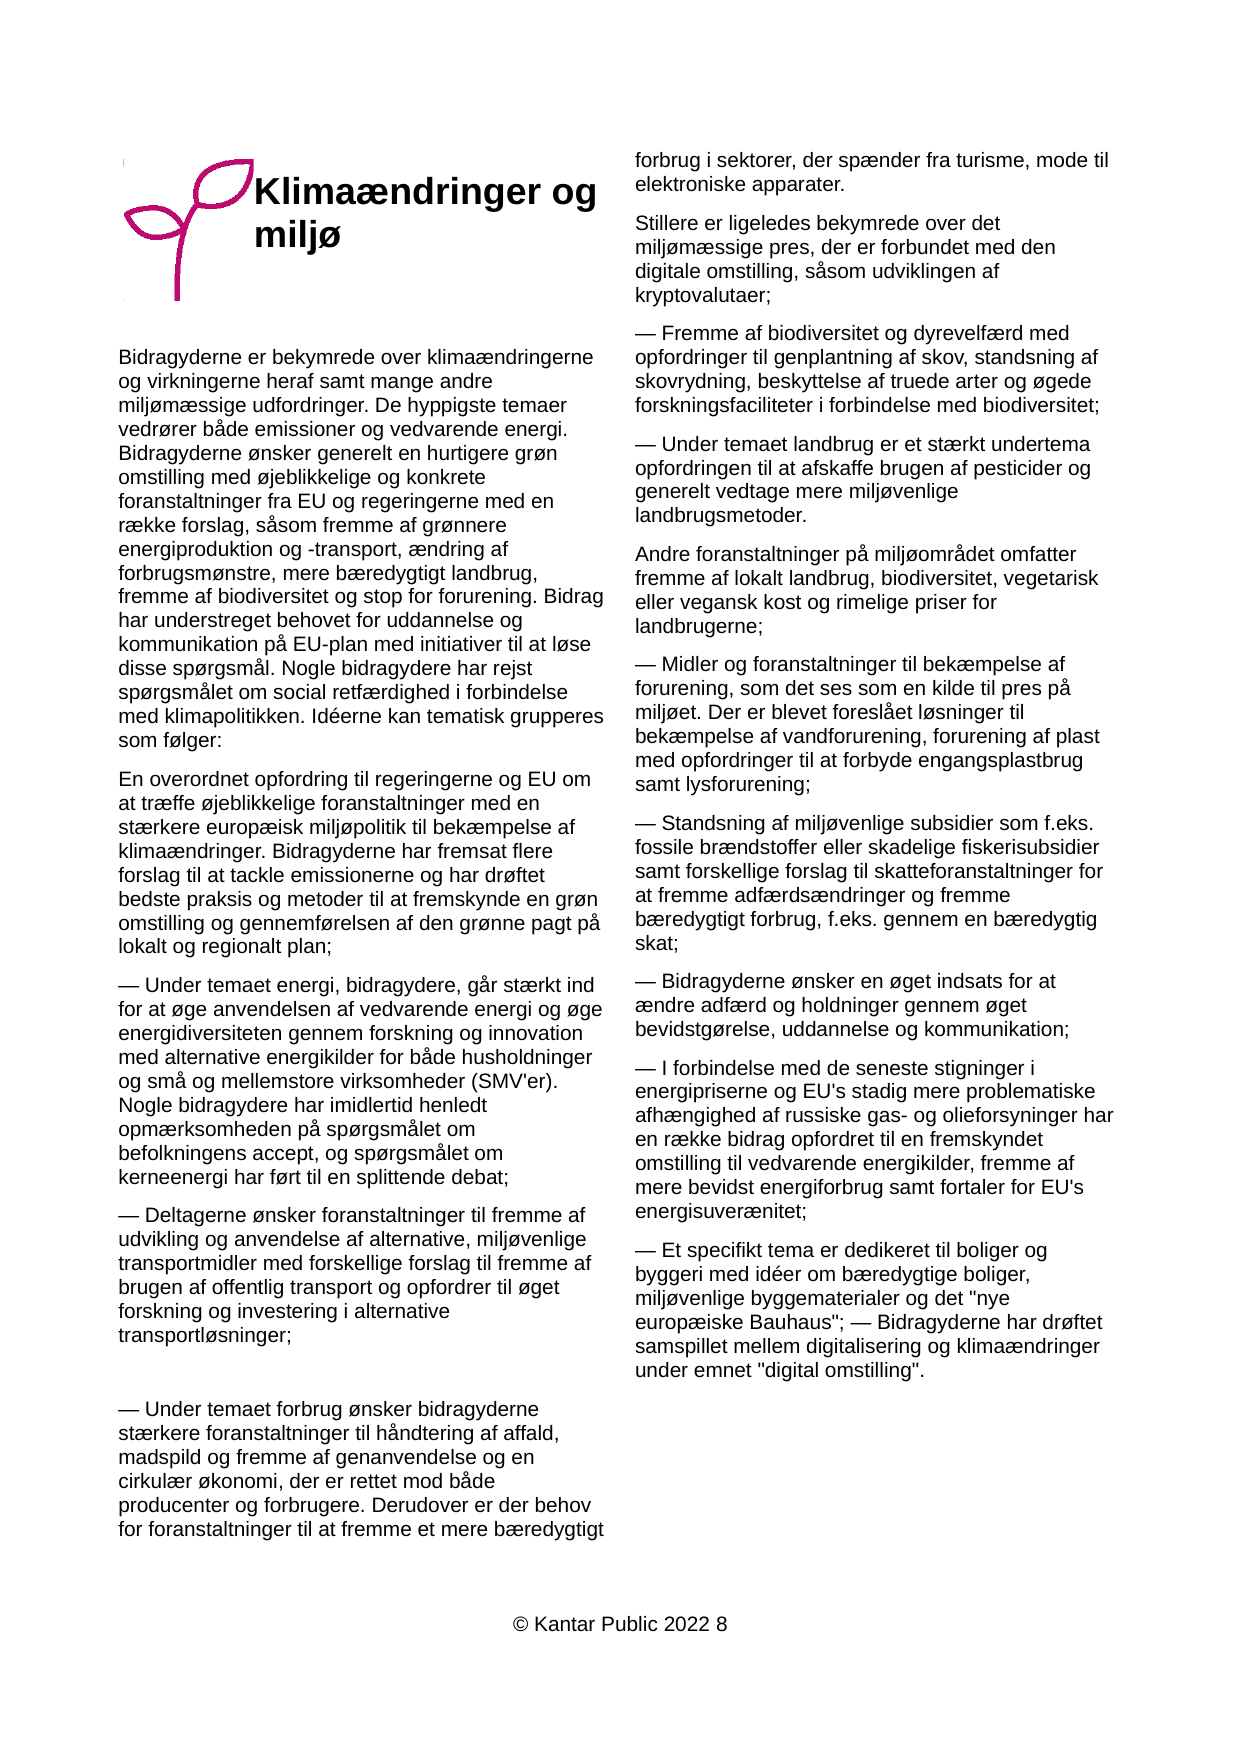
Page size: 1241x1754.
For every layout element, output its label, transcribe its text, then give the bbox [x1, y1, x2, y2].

text En overordnet opfordring til regeringerne og EU om at træffe øjeblikkelige foranstaltninger med en stærkere europæisk miljøpolitik til bekæmpelse af klimaændringer. Bidragyderne har fremsat flere forslag til at tackle emissionerne og har drøftet bedste praksis og metoder til at fremskynde en grøn omstilling og gennemførelsen af den grønne pagt på lokalt og regionalt plan; [118, 767, 605, 958]
text — Et specifikt tema er dedikeret til boliger og byggeri med idéer om bæredygtige boliger, miljøvenlige byggematerialer og det "nye europæiske Bauhaus"; — Bidragyderne har drøftet samspillet mellem digitalisering og klimaændringer under emnet "digital omstilling". [635, 1238, 1122, 1381]
text — Bidragyderne ønsker en øget indsats for at ændre adfærd og holdninger gennem øget bevidstgørelse, uddannelse og kommunikation; [635, 969, 1122, 1041]
text forbrug i sektorer, der spænder fra turisme, mode til elektroniske apparater. [635, 148, 1122, 196]
text — Standsning af miljøvenlige subsidier som f.eks. fossile brændstoffer eller skadelige fiskerisubsidier samt forskellige forslag til skatteforanstaltninger for at fremme adfærdsændringer og fremme bæredygtigt forbrug, f.eks. gennem en bæredygtig skat; [635, 811, 1122, 954]
text — I forbindelse med de seneste stigninger i energipriserne og EU's stadig mere problematiske afhængighed af russiske gas- og olieforsyninger har en række bidrag opfordret til en fremskyndet omstilling til vedvarende energikilder, fremme af mere bevidst energiforbrug samt fortaler for EU's energisuverænitet; [635, 1055, 1122, 1223]
text Bidragyderne er bekymrede over klimaændringerne og virkningerne heraf samt mange andre miljømæssige udfordringer. De hyppigste temaer vedrører både emissioner og vedvarende energi. Bidragyderne ønsker generelt en hurtigere grøn omstilling med øjeblikkelige og konkrete foranstaltninger fra EU og regeringerne med en række forslag, såsom fremme af grønnere energiproduktion og -transport, ændring af forbrugsmønstre, mere bæredygtigt landbrug, fremme af biodiversitet og stop for forurening. Bidrag har understreget behovet for uddannelse og kommunikation på EU-plan med initiativer til at løse disse spørgsmål. Nogle bidragydere har rejst spørgsmålet om social retfærdighed i forbindelse med klimapolitikken. Idéerne kan tematisk grupperes som følger: [118, 345, 605, 752]
text — Under temaet forbrug ønsker bidragyderne stærkere foranstaltninger til håndtering af affald, madspild og fremme af genanvendelse og en cirkulær økonomi, der er rettet mod både producenter og forbrugere. Derudover er der behov for foranstaltninger til at fremme et mere bæredygtigt [118, 1397, 605, 1541]
text — Under temaet landbrug er et stærkt undertema opfordringen til at afskaffe brugen af pesticider og generelt vedtage mere miljøvenlige landbrugsmetoder. [635, 431, 1122, 527]
text — Under temaet energi, bidragydere, går stærkt ind for at øge anvendelsen af vedvarende energi og øge energidiversiteten gennem forskning og innovation med alternative energikilder for både husholdninger og små og mellemstore virksomheder (SMV'er). Nogle bidragydere har imidlertid henledt opmærksomheden på spørgsmålet om befolkningens accept, og spørgsmålet om kerneenergi har ført til en splittende debat; [118, 973, 605, 1188]
text — Deltagerne ønsker foranstaltninger til fremme af udvikling og anvendelse af alternative, miljøvenlige transportmidler med forskellige forslag til fremme af brugen af offentlig transport og opfordrer til øget forskning og investering i alternative transportløsninger; [118, 1203, 605, 1347]
text — Fremme af biodiversitet og dyrevelfærd med opfordringer til genplantning af skov, standsning af skovrydning, beskyttelse af truede arter og øgede forskningsfaciliteter i forbindelse med biodiversitet; [635, 321, 1122, 417]
subtitle Klimaændringer og miljø [254, 169, 605, 255]
text Andre foranstaltninger på miljøområdet omfatter fremme af lokalt landbrug, biodiversitet, vegetarisk eller vegansk kost og rimelige priser for landbrugerne; [635, 542, 1122, 638]
text Stillere er ligeledes bekymrede over det miljømæssige pres, der er forbundet med den digitale omstilling, såsom udviklingen af kryptovalutaer; [635, 211, 1122, 306]
picture [123, 159, 254, 301]
text — Midler og foranstaltninger til bekæmpelse af forurening, som det ses som en kilde til pres på miljøet. Der er blevet foreslået løsninger til bekæmpelse af vandforurening, forurening af plast med opfordringer til at forbyde engangsplastbrug samt lysforurening; [635, 652, 1122, 796]
